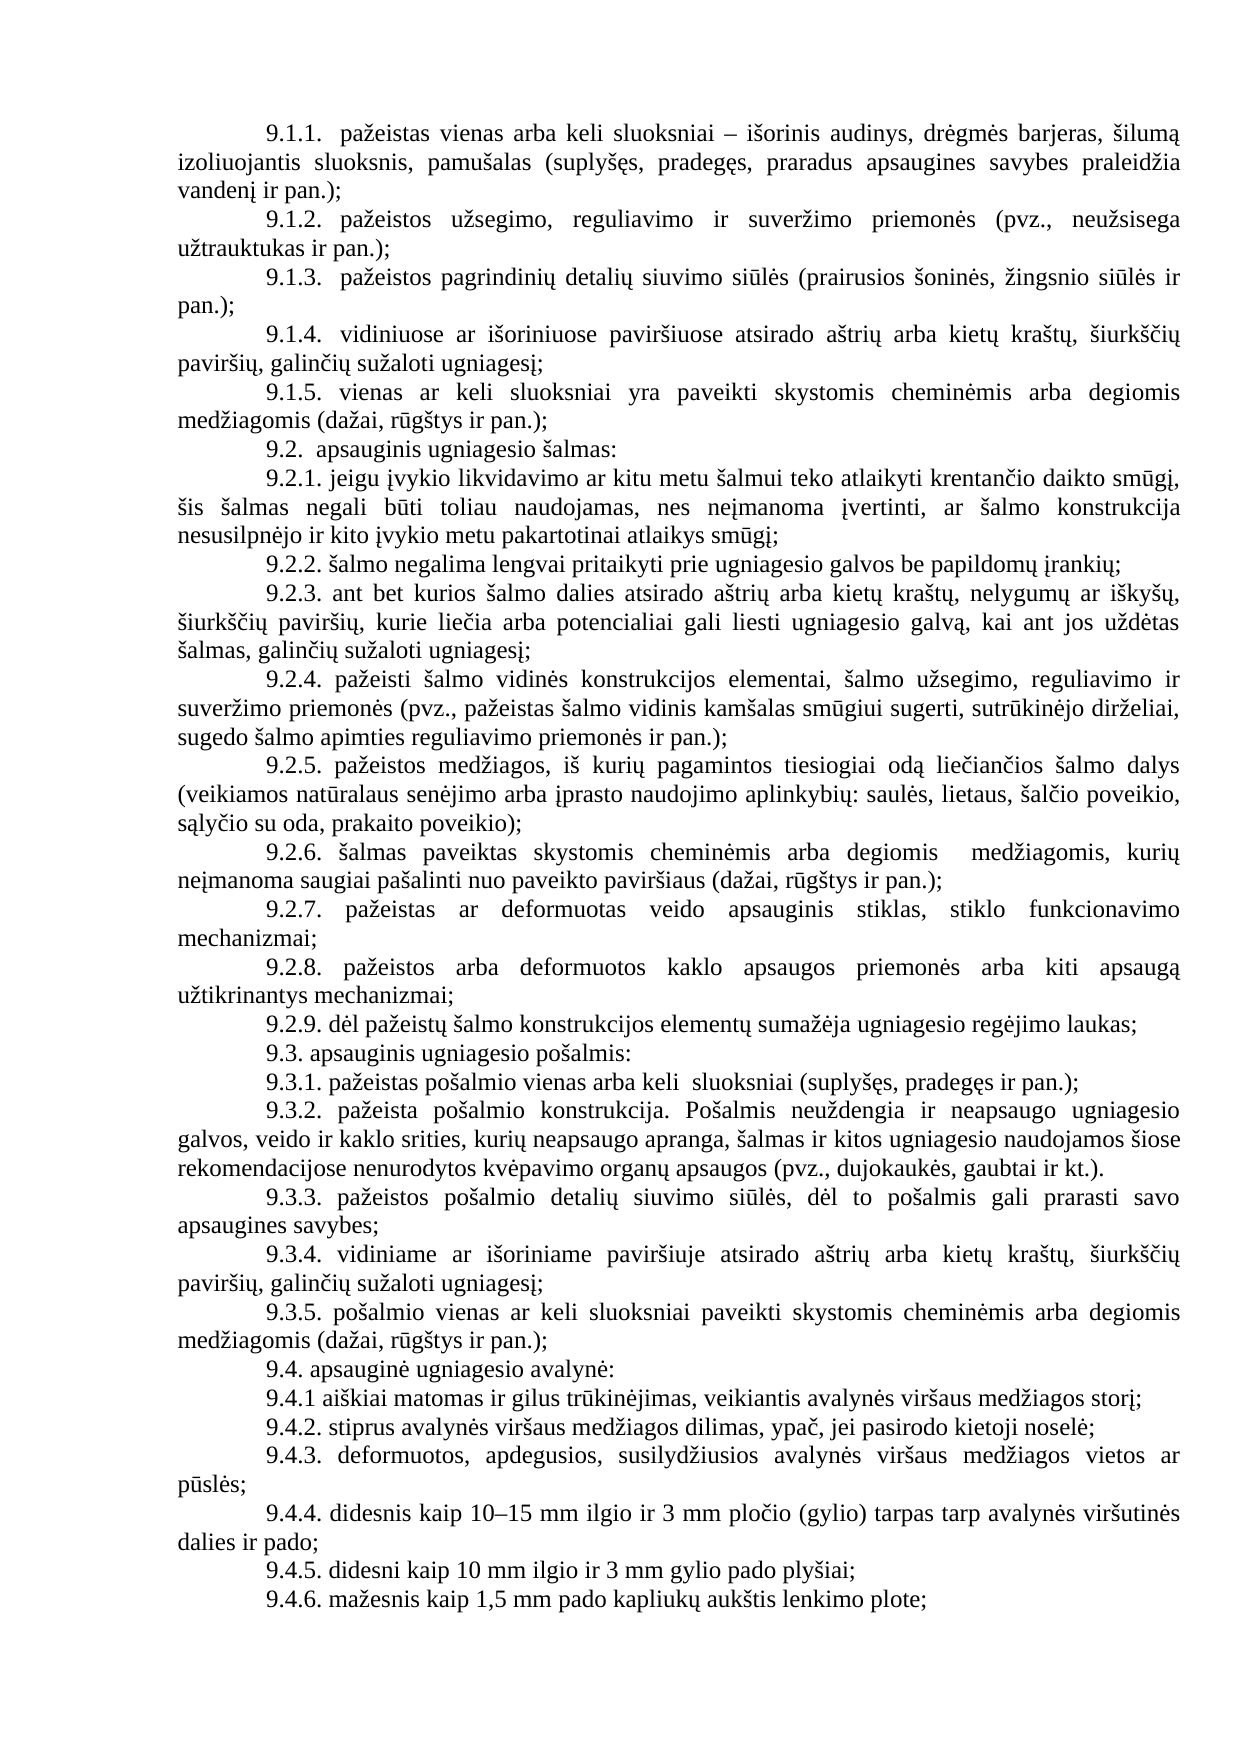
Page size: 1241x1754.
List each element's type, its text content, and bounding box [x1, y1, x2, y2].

text 9.3.5. pošalmio vienas ar keli sluoksniai paveikti skystomis cheminėmis arba degiomis medžiagomis (dažai, rūgštys ir pan.); [177, 1297, 1181, 1354]
text 9.1.4. vidiniuose ar išoriniuose paviršiuose atsirado aštrių arba kietų kraštų, šiurkščių paviršių, galinčių sužaloti ugniagesį; [177, 319, 1181, 377]
text 9.3.1. pažeistas pošalmio vienas arba keli sluoksniai (suplyšęs, pradegęs ir pan.); [177, 1067, 1181, 1096]
text 9.4.4. didesnis kaip 10–15 mm ilgio ir 3 mm pločio (gylio) tarpas tarp avalynės viršutinės dalies ir pado; [177, 1498, 1181, 1556]
text 9.2.6. šalmas paveiktas skystomis cheminėmis arba degiomis medžiagomis, kurių neįmanoma saugiai pašalinti nuo paveikto paviršiaus (dažai, rūgštys ir pan.); [177, 837, 1181, 894]
text 9.2.2. šalmo negalima lengvai pritaikyti prie ugniagesio galvos be papildomų įrankių; [177, 549, 1181, 578]
text 9.2.8. pažeistos arba deformuotos kaklo apsaugos priemonės arba kiti apsaugą užtikrinantys mechanizmai; [177, 952, 1181, 1009]
text 9.2.4. pažeisti šalmo vidinės konstrukcijos elementai, šalmo užsegimo, reguliavimo ir suveržimo priemonės (pvz., pažeistas šalmo vidinis kamšalas smūgiui sugerti, sutrūkinėjo dirželiai, sugedo šalmo apimties reguliavimo priemonės ir pan.); [177, 664, 1181, 751]
text 9.4.1 aiškiai matomas ir gilus trūkinėjimas, veikiantis avalynės viršaus medžiagos storį; [177, 1383, 1181, 1412]
text 9.3.4. vidiniame ar išoriniame paviršiuje atsirado aštrių arba kietų kraštų, šiurkščių paviršių, galinčių sužaloti ugniagesį; [177, 1239, 1181, 1297]
text 9.2.5. pažeistos medžiagos, iš kurių pagamintos tiesiogiai odą liečiančios šalmo dalys (veikiamos natūralaus senėjimo arba įprasto naudojimo aplinkybių: saulės, lietaus, šalčio poveikio, sąlyčio su oda, prakaito poveikio); [177, 751, 1181, 837]
text 9.4. apsauginė ugniagesio avalynė: [177, 1354, 1181, 1383]
text 9.1.3. pažeistos pagrindinių detalių siuvimo siūlės (prairusios šoninės, žingsnio siūlės ir pan.); [177, 262, 1181, 319]
text 9.4.6. mažesnis kaip 1,5 mm pado kapliukų aukštis lenkimo plote; [177, 1584, 1181, 1613]
text 9.1.2. pažeistos užsegimo, reguliavimo ir suveržimo priemonės (pvz., neužsisega užtrauktukas ir pan.); [177, 204, 1181, 262]
text 9.3.3. pažeistos pošalmio detalių siuvimo siūlės, dėl to pošalmis gali prarasti savo apsaugines savybes; [177, 1182, 1181, 1239]
text 9.4.3. deformuotos, apdegusios, susilydžiusios avalynės viršaus medžiagos vietos ar pūslės; [177, 1441, 1181, 1498]
text 9.1.5. vienas ar keli sluoksniai yra paveikti skystomis cheminėmis arba degiomis medžiagomis (dažai, rūgštys ir pan.); [177, 377, 1181, 434]
text 9.2.3. ant bet kurios šalmo dalies atsirado aštrių arba kietų kraštų, nelygumų ar iškyšų, šiurkščių paviršių, kurie liečia arba potencialiai gali liesti ugniagesio galvą, kai ant jos uždėtas šalmas, galinčių sužaloti ugniagesį; [177, 578, 1181, 664]
text 9.2.7. pažeistas ar deformuotas veido apsauginis stiklas, stiklo funkcionavimo mechanizmai; [177, 894, 1181, 952]
text 9.2. apsauginis ugniagesio šalmas: [177, 434, 1181, 463]
text 9.2.1. jeigu įvykio likvidavimo ar kitu metu šalmui teko atlaikyti krentančio daikto smūgį, šis šalmas negali būti toliau naudojamas, nes neįmanoma įvertinti, ar šalmo konstrukcija nesusilpnėjo ir kito įvykio metu pakartotinai atlaikys smūgį; [177, 463, 1181, 549]
text 9.3. apsauginis ugniagesio pošalmis: [177, 1038, 1181, 1067]
text 9.4.5. didesni kaip 10 mm ilgio ir 3 mm gylio pado plyšiai; [177, 1556, 1181, 1584]
text 9.2.9. dėl pažeistų šalmo konstrukcijos elementų sumažėja ugniagesio regėjimo laukas; [177, 1009, 1181, 1038]
text 9.3.2. pažeista pošalmio konstrukcija. Pošalmis neuždengia ir neapsaugo ugniagesio galvos, veido ir kaklo srities, kurių neapsaugo apranga, šalmas ir kitos ugniagesio naudojamos šiose rekomendacijose nenurodytos kvėpavimo organų apsaugos (pvz., dujokaukės, gaubtai ir kt.). [177, 1096, 1181, 1182]
text 9.1.1. pažeistas vienas arba keli sluoksniai – išorinis audinys, drėgmės barjeras, šilumą izoliuojantis sluoksnis, pamušalas (suplyšęs, pradegęs, praradus apsaugines savybes praleidžia vandenį ir pan.); [177, 118, 1181, 204]
text 9.4.2. stiprus avalynės viršaus medžiagos dilimas, ypač, jei pasirodo kietoji noselė; [177, 1412, 1181, 1441]
